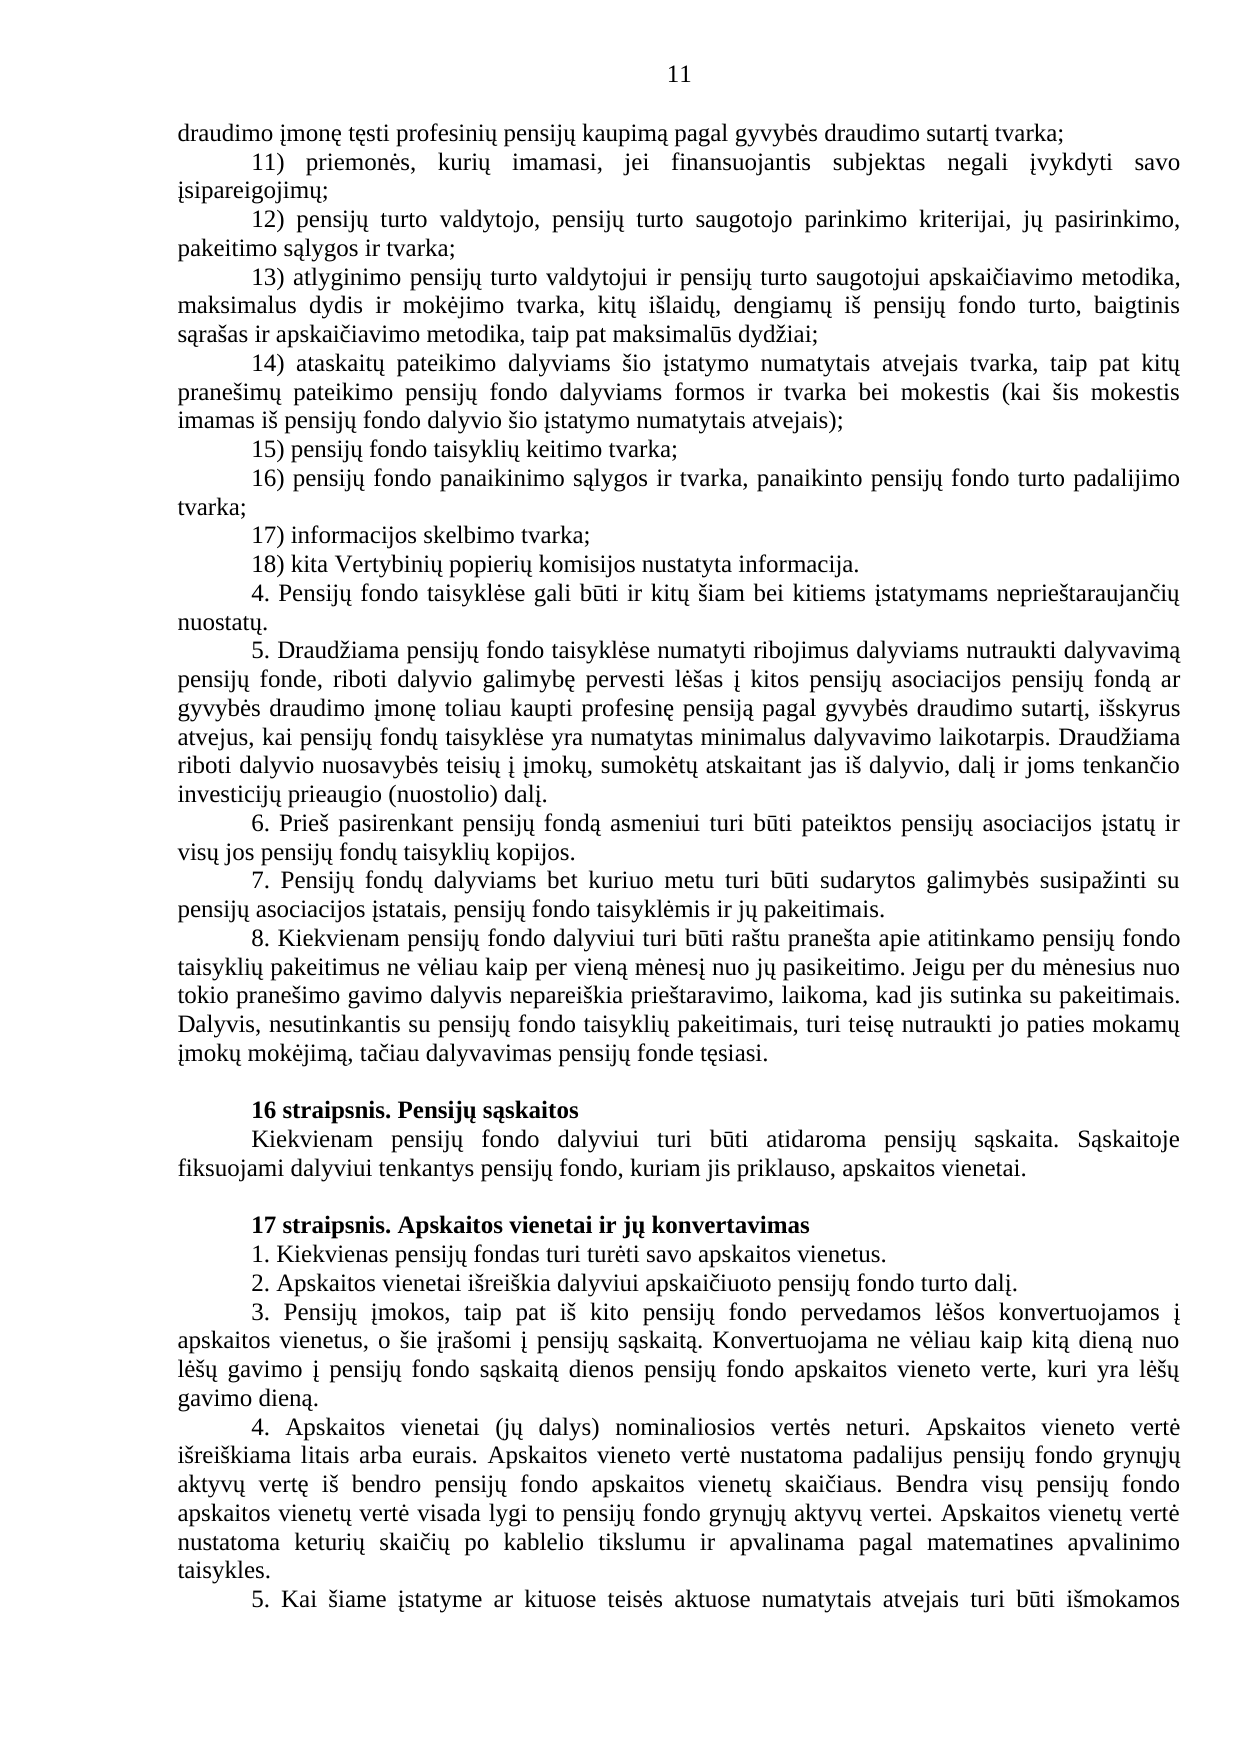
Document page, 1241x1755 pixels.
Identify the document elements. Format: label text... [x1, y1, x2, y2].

text 17 straipsnis. Apskaitos vienetai ir jų konvertavimas [177, 1211, 1181, 1239]
text 15) pensijų fondo taisyklių keitimo tvarka; [177, 434, 1181, 463]
text 11) priemonės, kurių imamasi, jei finansuojantis subjektas negali įvykdyti savo įsipareigojimų; [177, 147, 1181, 204]
text 13) atlyginimo pensijų turto valdytojui ir pensijų turto saugotojui apskaičiavimo metodika, maksimalus dydis ir mokėjimo tvarka, kitų išlaidų, dengiamų iš pensijų fondo turto, baigtinis sąrašas ir apskaičiavimo metodika, taip pat maksimalūs dydžiai; [177, 262, 1181, 348]
text 5. Draudžiama pensijų fondo taisyklėse numatyti ribojimus dalyviams nutraukti dalyvavimą pensijų fonde, riboti dalyvio galimybę pervesti lėšas į kitos pensijų asociacijos pensijų fondą ar gyvybės draudimo įmonę toliau kaupti profesinę pensiją pagal gyvybės draudimo sutartį, išskyrus atvejus, kai pensijų fondų taisyklėse yra numatytas minimalus dalyvavimo laikotarpis. Draudžiama riboti dalyvio nuosavybės teisių į įmokų, sumokėtų atskaitant jas iš dalyvio, dalį ir joms tenkančio investicijų prieaugio (nuostolio) dalį. [177, 636, 1181, 808]
text 17) informacijos skelbimo tvarka; [177, 521, 1181, 549]
text 4. Pensijų fondo taisyklėse gali būti ir kitų šiam bei kitiems įstatymams neprieštaraujančių nuostatų. [177, 578, 1181, 636]
text 1. Kiekvienas pensijų fondas turi turėti savo apskaitos vienetus. [177, 1239, 1181, 1268]
text 6. Prieš pasirenkant pensijų fondą asmeniui turi būti pateiktos pensijų asociacijos įstatų ir visų jos pensijų fondų taisyklių kopijos. [177, 808, 1181, 866]
text 12) pensijų turto valdytojo, pensijų turto saugotojo parinkimo kriterijai, jų pasirinkimo, pakeitimo sąlygos ir tvarka; [177, 204, 1181, 262]
text 16 straipsnis. Pensijų sąskaitos [177, 1096, 1181, 1124]
text draudimo įmonę tęsti profesinių pensijų kaupimą pagal gyvybės draudimo sutartį tvarka; [177, 118, 1181, 147]
text Kiekvienam pensijų fondo dalyviui turi būti atidaroma pensijų sąskaita. Sąskaitoje fiksuojami dalyviui tenkantys pensijų fondo, kuriam jis priklauso, apskaitos vienetai. [177, 1124, 1181, 1182]
text 8. Kiekvienam pensijų fondo dalyviui turi būti raštu pranešta apie atitinkamo pensijų fondo taisyklių pakeitimus ne vėliau kaip per vieną mėnesį nuo jų pasikeitimo. Jeigu per du mėnesius nuo tokio pranešimo gavimo dalyvis nepareiškia prieštaravimo, laikoma, kad jis sutinka su pakeitimais. Dalyvis, nesutinkantis su pensijų fondo taisyklių pakeitimais, turi teisę nutraukti jo paties mokamų įmokų mokėjimą, tačiau dalyvavimas pensijų fonde tęsiasi. [177, 923, 1181, 1067]
text 2. Apskaitos vienetai išreiškia dalyviui apskaičiuoto pensijų fondo turto dalį. [177, 1268, 1181, 1297]
text 16) pensijų fondo panaikinimo sąlygos ir tvarka, panaikinto pensijų fondo turto padalijimo tvarka; [177, 463, 1181, 521]
text 5. Kai šiame įstatyme ar kituose teisės aktuose numatytais atvejais turi būti išmokamos [177, 1584, 1181, 1613]
text 14) ataskaitų pateikimo dalyviams šio įstatymo numatytais atvejais tvarka, taip pat kitų pranešimų pateikimo pensijų fondo dalyviams formos ir tvarka bei mokestis (kai šis mokestis imamas iš pensijų fondo dalyvio šio įstatymo numatytais atvejais); [177, 348, 1181, 434]
text 3. Pensijų įmokos, taip pat iš kito pensijų fondo pervedamos lėšos konvertuojamos į apskaitos vienetus, o šie įrašomi į pensijų sąskaitą. Konvertuojama ne vėliau kaip kitą dieną nuo lėšų gavimo į pensijų fondo sąskaitą dienos pensijų fondo apskaitos vieneto verte, kuri yra lėšų gavimo dieną. [177, 1297, 1181, 1412]
text 7. Pensijų fondų dalyviams bet kuriuo metu turi būti sudarytos galimybės susipažinti su pensijų asociacijos įstatais, pensijų fondo taisyklėmis ir jų pakeitimais. [177, 866, 1181, 923]
text 4. Apskaitos vienetai (jų dalys) nominaliosios vertės neturi. Apskaitos vieneto vertė išreiškiama litais arba eurais. Apskaitos vieneto vertė nustatoma padalijus pensijų fondo grynųjų aktyvų vertę iš bendro pensijų fondo apskaitos vienetų skaičiaus. Bendra visų pensijų fondo apskaitos vienetų vertė visada lygi to pensijų fondo grynųjų aktyvų vertei. Apskaitos vienetų vertė nustatoma keturių skaičių po kablelio tikslumu ir apvalinama pagal matematines apvalinimo taisykles. [177, 1412, 1181, 1584]
text 18) kita Vertybinių popierių komisijos nustatyta informacija. [177, 549, 1181, 578]
